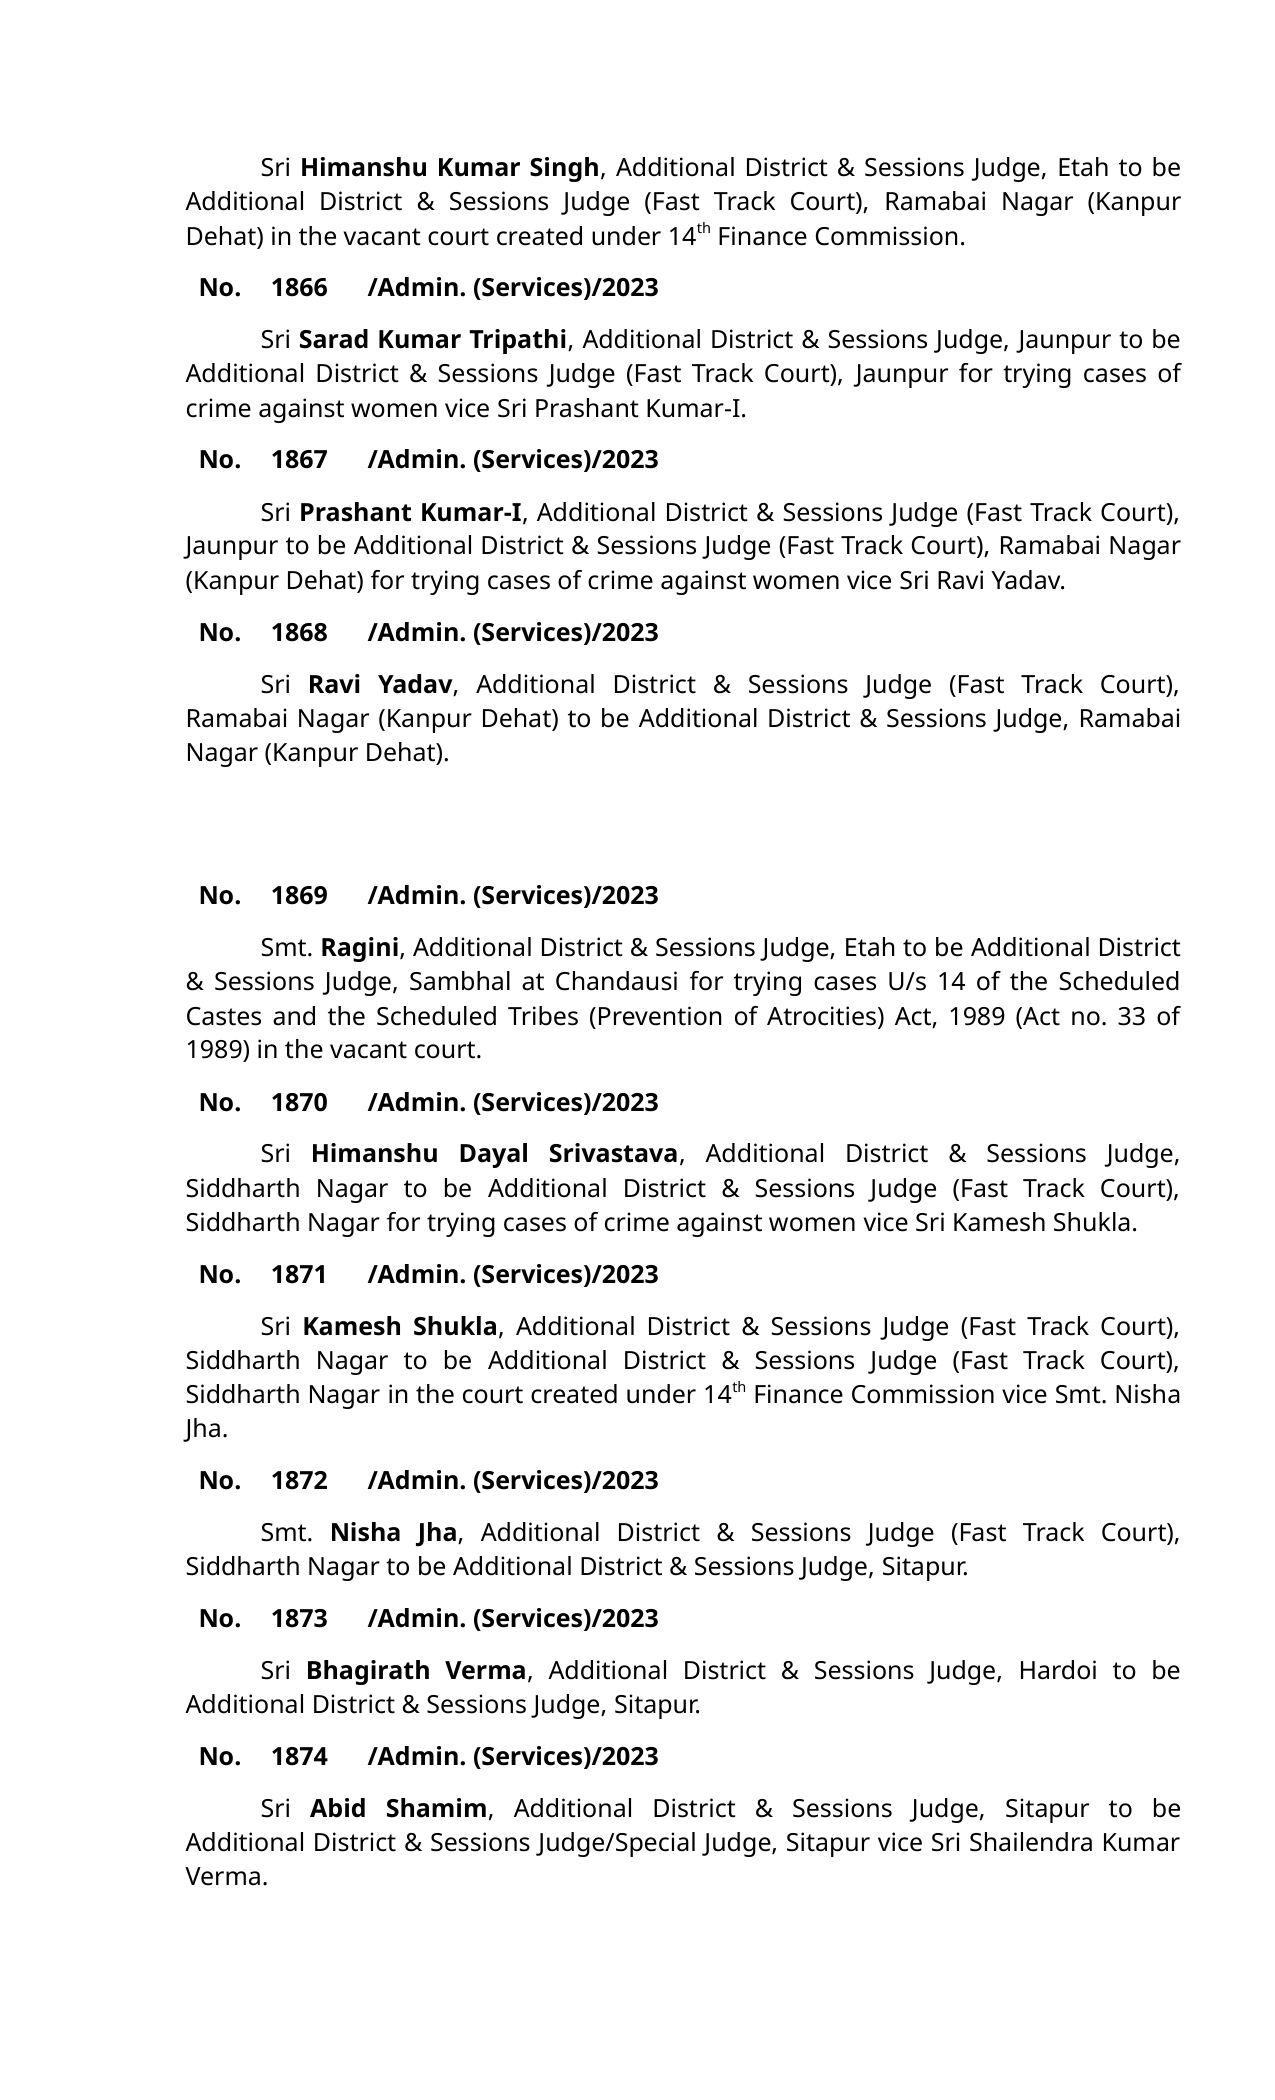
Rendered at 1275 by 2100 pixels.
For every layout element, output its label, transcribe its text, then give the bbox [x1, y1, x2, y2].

table_header /Admin. (Services)/2023 [356, 1075, 738, 1127]
text Smt. Nisha Jha, Additional District & Sessions Judge (Fast Track Court), Siddharth Nagar to be Additional District & Sessions Judge, Sitapur. [185, 1514, 1181, 1582]
text Sri Bhagirath Verma, Additional District & Sessions Judge, Hardoi to be Additional District & Sessions Judge, Sitapur. [185, 1652, 1181, 1721]
text Sri Sarad Kumar Tripathi, Additional District & Sessions Judge, Jaunpur to be Additional District & Sessions Judge (Fast Track Court), Jaunpur for trying cases of crime against women vice Sri Prashant Kumar-I. [185, 322, 1181, 424]
table_header /Admin. (Services)/2023 [356, 1730, 738, 1781]
text Sri Prashant Kumar-I, Additional District & Sessions Judge (Fast Track Court), Jaunpur to be Additional District & Sessions Judge (Fast Track Court), Ramabai Nagar (Kanpur Dehat) for trying cases of crime against women vice Sri Ravi Yadav. [185, 494, 1181, 596]
table_header /Admin. (Services)/2023 [356, 1247, 738, 1299]
table_header /Admin. (Services)/2023 [356, 261, 738, 313]
text Sri Himanshu Dayal Srivastava, Additional District & Sessions Judge, Siddharth Nagar to be Additional District & Sessions Judge (Fast Track Court), Siddharth Nagar for trying cases of crime against women vice Sri Kamesh Shukla. [185, 1136, 1181, 1238]
text Sri Ravi Yadav, Additional District & Sessions Judge (Fast Track Court), Ramabai Nagar (Kanpur Dehat) to be Additional District & Sessions Judge, Ramabai Nagar (Kanpur Dehat). [185, 666, 1181, 768]
table_header /Admin. (Services)/2023 [356, 869, 738, 921]
table_header No. [187, 1591, 259, 1643]
table_header /Admin. (Services)/2023 [356, 1591, 738, 1643]
table_header [259, 1454, 356, 1505]
text Sri Himanshu Kumar Singh, Additional District & Sessions Judge, Etah to be Additional District & Sessions Judge (Fast Track Court), Ramabai Nagar (Kanpur Dehat) in the vacant court created under 14th Finance Commission. [185, 150, 1181, 252]
table_header No. [187, 1454, 259, 1505]
table_header No. [187, 605, 259, 657]
text Smt. Ragini, Additional District & Sessions Judge, Etah to be Additional District & Sessions Judge, Sambhal at Chandausi for trying cases U/s 14 of the Scheduled Castes and the Scheduled Tribes (Prevention of Atrocities) Act, 1989 (Act no. 33 of 1989) in the vacant court. [185, 930, 1181, 1066]
text Sri Kamesh Shukla, Additional District & Sessions Judge (Fast Track Court), Siddharth Nagar to be Additional District & Sessions Judge (Fast Track Court), Siddharth Nagar in the court created under 14th Finance Commission vice Smt. Nisha Jha. [185, 1308, 1181, 1444]
table_header [259, 869, 356, 921]
table_header /Admin. (Services)/2023 [356, 433, 738, 485]
table_header No. [187, 869, 259, 921]
table_header /Admin. (Services)/2023 [356, 1454, 738, 1505]
table_header [259, 261, 356, 313]
table_header No. [187, 1247, 259, 1299]
table_header [259, 1075, 356, 1127]
table_header No. [187, 1075, 259, 1127]
table_header /Admin. (Services)/2023 [356, 605, 738, 657]
table_header No. [187, 261, 259, 313]
table_header [259, 1730, 356, 1781]
text Sri Abid Shamim, Additional District & Sessions Judge, Sitapur to be Additional District & Sessions Judge/Special Judge, Sitapur vice Sri Shailendra Kumar Verma. [185, 1790, 1181, 1893]
table_header [259, 1247, 356, 1299]
table_header No. [187, 1730, 259, 1781]
table_header [259, 605, 356, 657]
table_header No. [187, 433, 259, 485]
table_header [259, 1591, 356, 1643]
table_header [259, 433, 356, 485]
